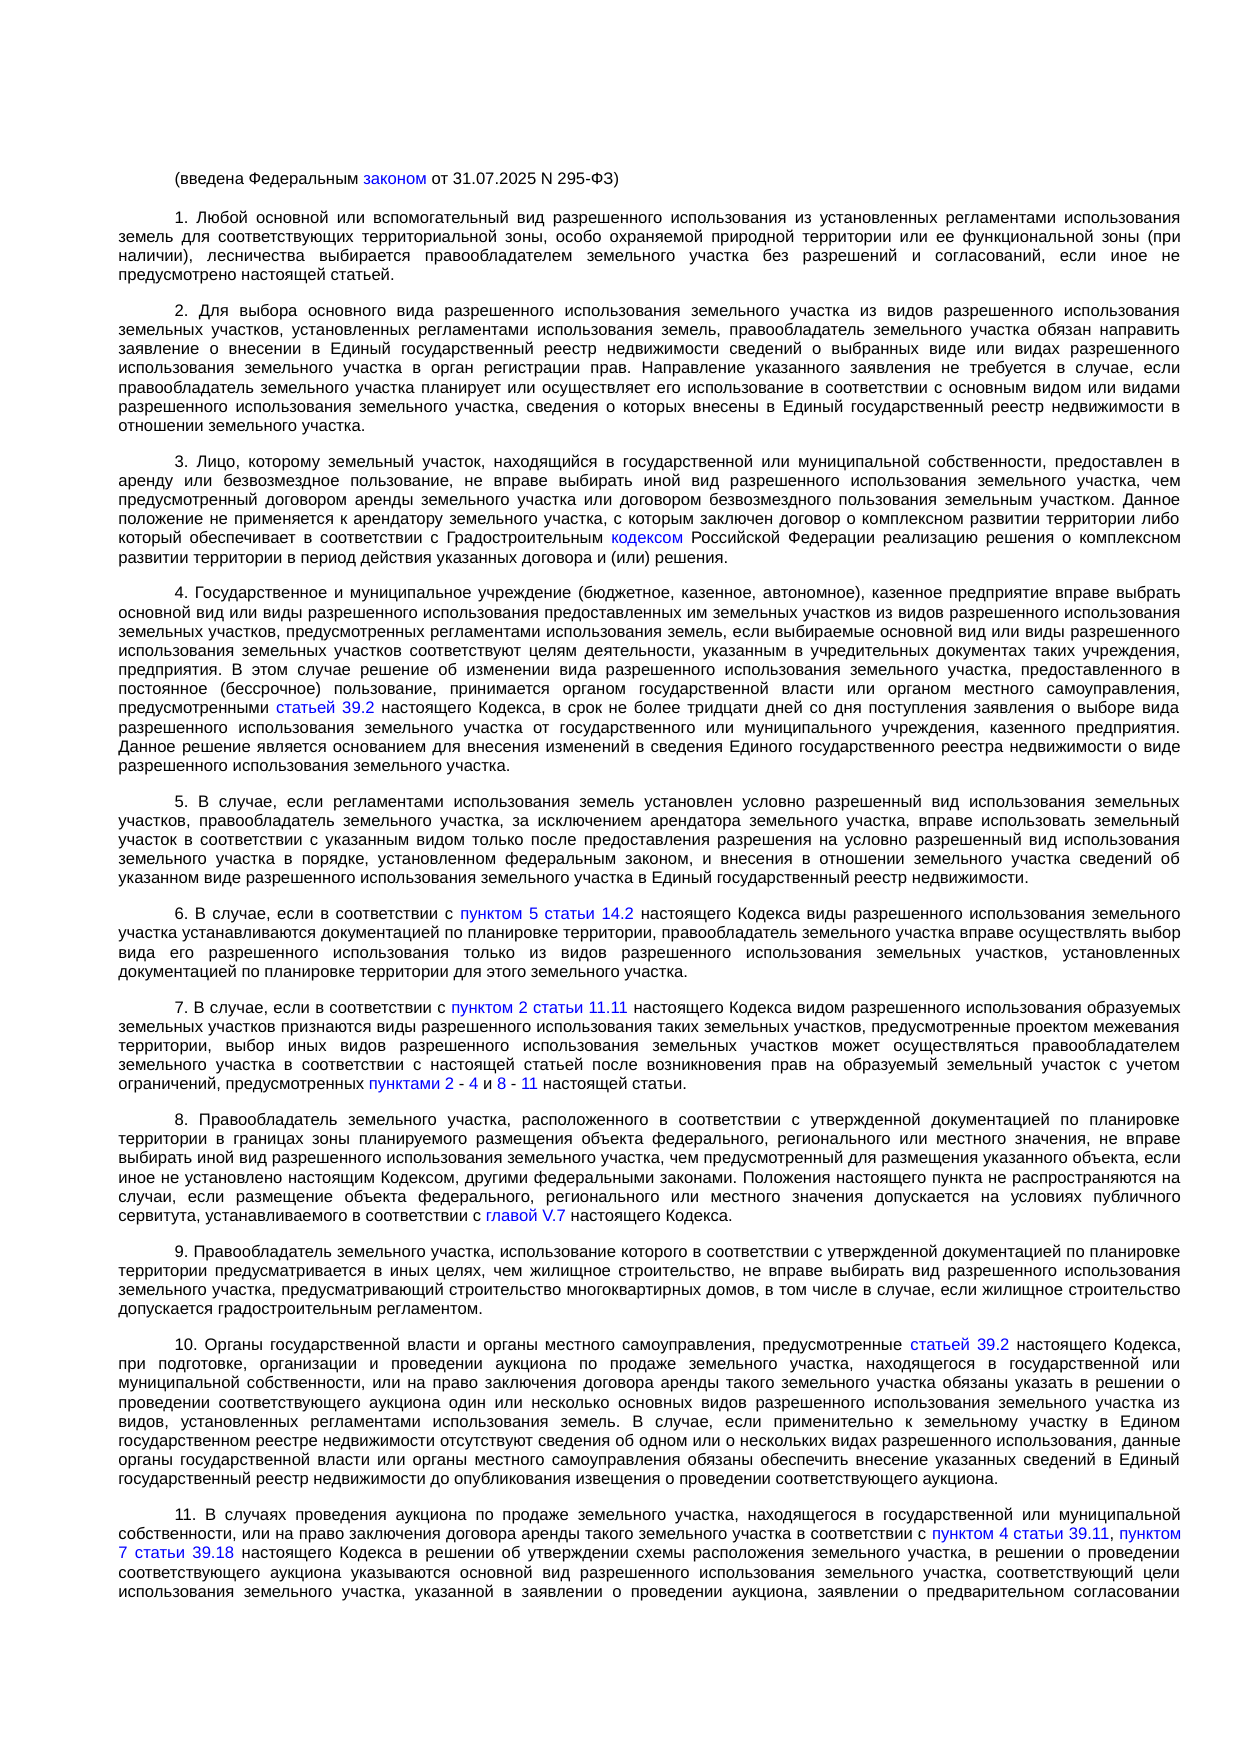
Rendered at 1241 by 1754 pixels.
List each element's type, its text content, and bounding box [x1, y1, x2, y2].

text 1. Любой основной или вспомогательный вид разрешенного использования из установленных регламентами использования земель для соответствующих территориальной зоны, особо охраняемой природной территории или ее функциональной зоны (при наличии), лесничества выбирается правообладателем земельного участка без разрешений и согласований, если иное не предусмотрено настоящей статьей. [118, 207, 1181, 284]
text 4. Государственное и муниципальное учреждение (бюджетное, казенное, автономное), казенное предприятие вправе выбрать основной вид или виды разрешенного использования предоставленных им земельных участков из видов разрешенного использования земельных участков, предусмотренных регламентами использования земель, если выбираемые основной вид или виды разрешенного использования земельных участков соответствуют целям деятельности, указанным в учредительных документах таких учреждения, предприятия. В этом случае решение об изменении вида разрешенного использования земельного участка, предоставленного в постоянное (бессрочное) пользование, принимается органом государственной власти или органом местного самоуправления, предусмотренными статьей 39.2 настоящего Кодекса, в срок не более тридцати дней со дня поступления заявления о выборе вида разрешенного использования земельного участка от государственного или муниципального учреждения, казенного предприятия. Данное решение является основанием для внесения изменений в сведения Единого государственного реестра недвижимости о виде разрешенного использования земельного участка. [118, 583, 1181, 775]
text 9. Правообладатель земельного участка, использование которого в соответствии с утвержденной документацией по планировке территории предусматривается в иных целях, чем жилищное строительство, не вправе выбирать вид разрешенного использования земельного участка, предусматривающий строительство многоквартирных домов, в том числе в случае, если жилищное строительство допускается градостроительным регламентом. [118, 1242, 1181, 1318]
text 7. В случае, если в соответствии с пунктом 2 статьи 11.11 настоящего Кодекса видом разрешенного использования образуемых земельных участков признаются виды разрешенного использования таких земельных участков, предусмотренные проектом межевания территории, выбор иных видов разрешенного использования земельных участков может осуществляться правообладателем земельного участка в соответствии с настоящей статьей после возникновения прав на образуемый земельный участок с учетом ограничений, предусмотренных пунктами 2 - 4 и 8 - 11 настоящей статьи. [118, 997, 1181, 1093]
text 3. Лицо, которому земельный участок, находящийся в государственной или муниципальной собственности, предоставлен в аренду или безвозмездное пользование, не вправе выбирать иной вид разрешенного использования земельного участка, чем предусмотренный договором аренды земельного участка или договором безвозмездного пользования земельным участком. Данное положение не применяется к арендатору земельного участка, с которым заключен договор о комплексном развитии территории либо который обеспечивает в соответствии с Градостроительным кодексом Российской Федерации реализацию решения о комплексном развитии территории в период действия указанных договора и (или) решения. [118, 452, 1181, 567]
text (введена Федеральным законом от 31.07.2025 N 295-ФЗ) [118, 169, 1181, 188]
text 11. В случаях проведения аукциона по продаже земельного участка, находящегося в государственной или муниципальной собственности, или на право заключения договора аренды такого земельного участка в соответствии с пунктом 4 статьи 39.11, пунктом 7 статьи 39.18 настоящего Кодекса в решении об утверждении схемы расположения земельного участка, в решении о проведении соответствующего аукциона указываются основной вид разрешенного использования земельного участка, соответствующий цели использования земельного участка, указанной в заявлении о проведении аукциона, заявлении о предварительном согласовании [118, 1505, 1181, 1601]
text 10. Органы государственной власти и органы местного самоуправления, предусмотренные статьей 39.2 настоящего Кодекса, при подготовке, организации и проведении аукциона по продаже земельного участка, находящегося в государственной или муниципальной собственности, или на право заключения договора аренды такого земельного участка обязаны указать в решении о проведении соответствующего аукциона один или несколько основных видов разрешенного использования земельного участка из видов, установленных регламентами использования земель. В случае, если применительно к земельному участку в Едином государственном реестре недвижимости отсутствуют сведения об одном или о нескольких видах разрешенного использования, данные органы государственной власти или органы местного самоуправления обязаны обеспечить внесение указанных сведений в Единый государственный реестр недвижимости до опубликования извещения о проведении соответствующего аукциона. [118, 1335, 1181, 1488]
text 8. Правообладатель земельного участка, расположенного в соответствии с утвержденной документацией по планировке территории в границах зоны планируемого размещения объекта федерального, регионального или местного значения, не вправе выбирать иной вид разрешенного использования земельного участка, чем предусмотренный для размещения указанного объекта, если иное не установлено настоящим Кодексом, другими федеральными законами. Положения настоящего пункта не распространяются на случаи, если размещение объекта федерального, регионального или местного значения допускается на условиях публичного сервитута, устанавливаемого в соответствии с главой V.7 настоящего Кодекса. [118, 1110, 1181, 1225]
text 6. В случае, если в соответствии с пунктом 5 статьи 14.2 настоящего Кодекса виды разрешенного использования земельного участка устанавливаются документацией по планировке территории, правообладатель земельного участка вправе осуществлять выбор вида его разрешенного использования только из видов разрешенного использования земельных участков, установленных документацией по планировке территории для этого земельного участка. [118, 904, 1181, 981]
text 2. Для выбора основного вида разрешенного использования земельного участка из видов разрешенного использования земельных участков, установленных регламентами использования земель, правообладатель земельного участка обязан направить заявление о внесении в Единый государственный реестр недвижимости сведений о выбранных виде или видах разрешенного использования земельного участка в орган регистрации прав. Направление указанного заявления не требуется в случае, если правообладатель земельного участка планирует или осуществляет его использование в соответствии с основным видом или видами разрешенного использования земельного участка, сведения о которых внесены в Единый государственный реестр недвижимости в отношении земельного участка. [118, 301, 1181, 435]
text 5. В случае, если регламентами использования земель установлен условно разрешенный вид использования земельных участков, правообладатель земельного участка, за исключением арендатора земельного участка, вправе использовать земельный участок в соответствии с указанным видом только после предоставления разрешения на условно разрешенный вид использования земельного участка в порядке, установленном федеральным законом, и внесения в отношении земельного участка сведений об указанном виде разрешенного использования земельного участка в Единый государственный реестр недвижимости. [118, 792, 1181, 887]
